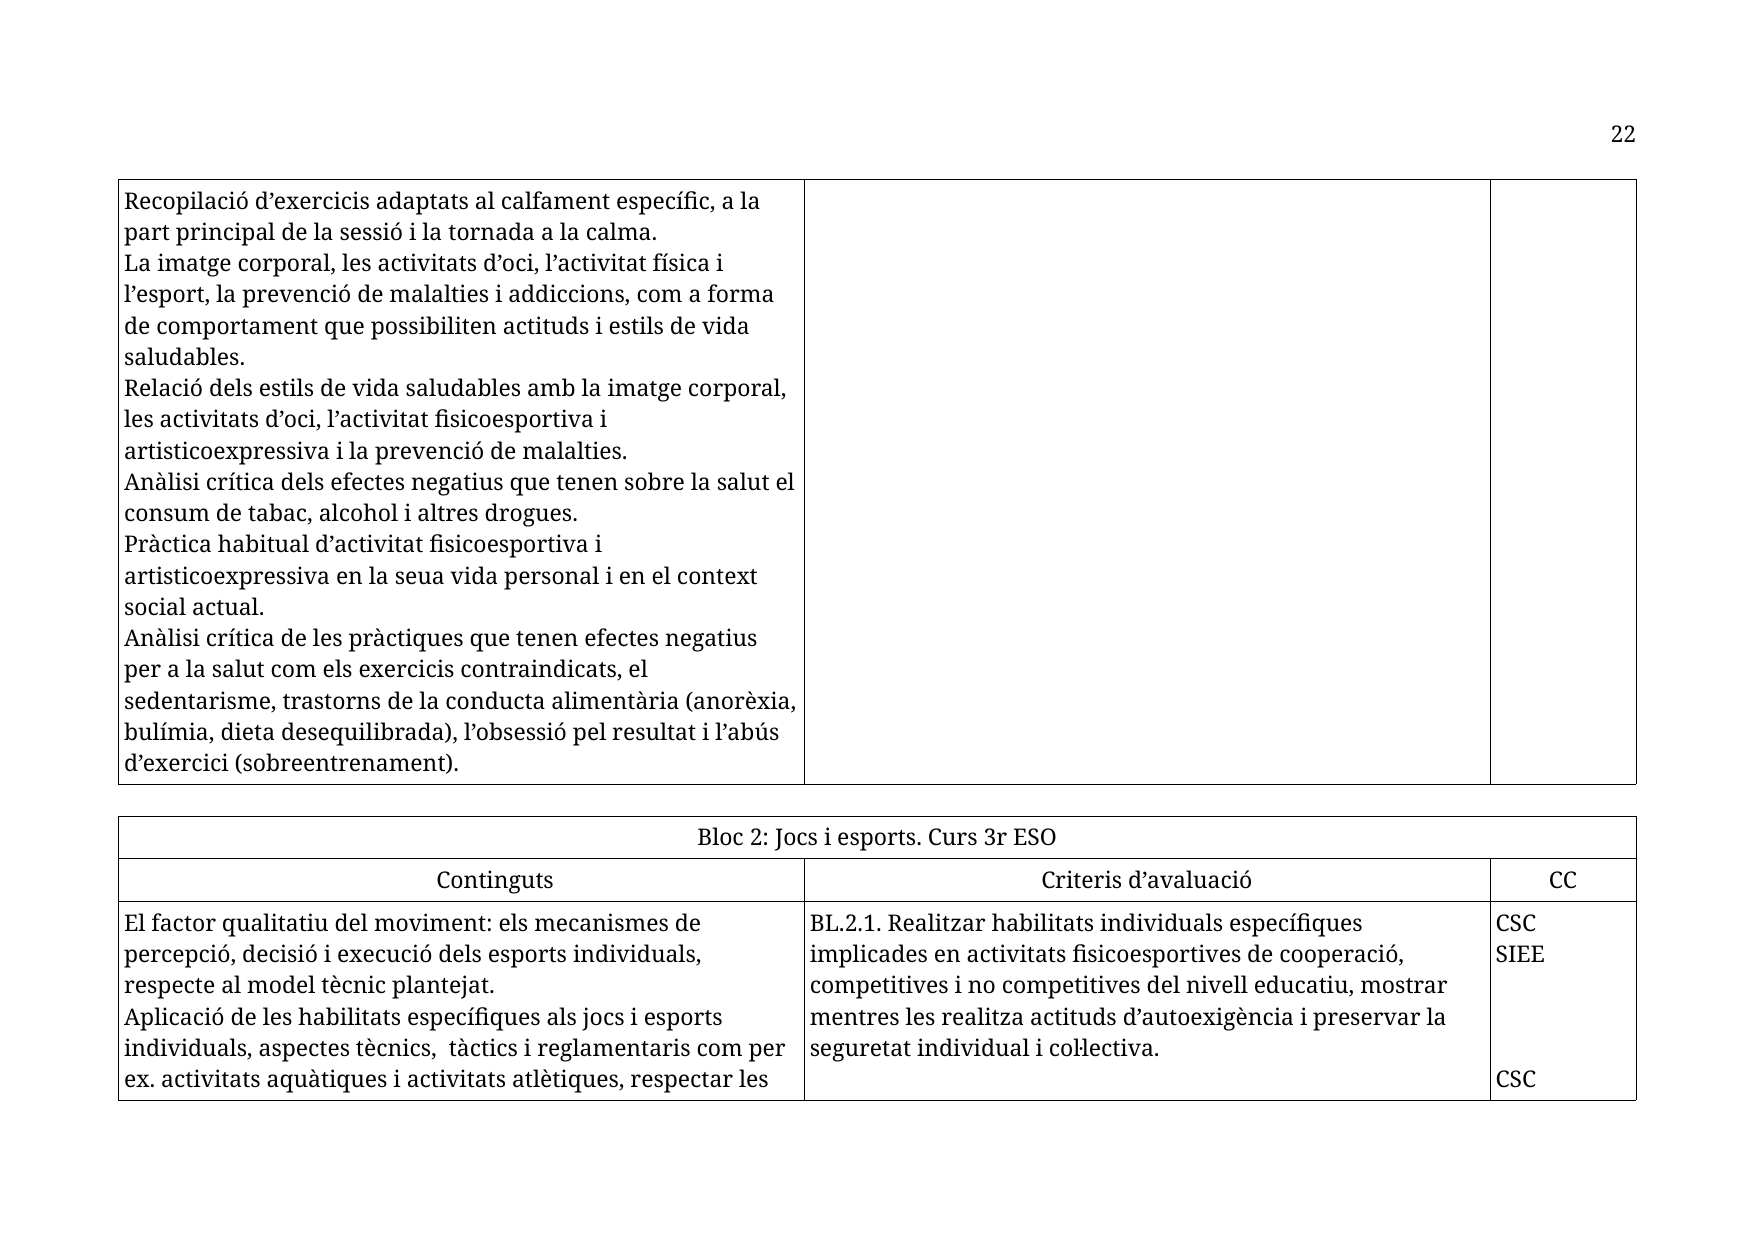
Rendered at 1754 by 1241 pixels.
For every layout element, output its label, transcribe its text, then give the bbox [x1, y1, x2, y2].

table_cell [1491, 180, 1636, 784]
table_header Bloc 2: Jocs i esports. Curs 3r ESO [119, 817, 1636, 858]
table_cell Recopilació d’exercicis adaptats al calfament específic, a la part principal de la sessió i la tornada a la calma. La imatge corporal, les activitats d’oci, l’activitat física i l’esport, la prevenció de malalties i addiccions, com a forma de comportament que possibiliten actituds i estils de vida saludables. Relació dels estils de vida saludables amb la imatge corporal, les activitats d’oci, l’activitat fisicoesportiva i artisticoexpressiva i la prevenció de malalties. Anàlisi crítica dels efectes negatius que tenen sobre la salut el consum de tabac, alcohol i altres drogues. Pràctica habitual d’activitat fisicoesportiva i artisticoexpressiva en la seua vida personal i en el context social actual. Anàlisi crítica de les pràctiques que tenen efectes negatius per a la salut com els exercicis contraindicats, el sedentarisme, trastorns de la conducta alimentària (anorèxia, bulímia, dieta desequilibrada), l’obsessió pel resultat i l’abús d’exercici (sobreentrenament). [119, 180, 804, 784]
table_cell CSC SIEE CSC [1491, 902, 1636, 1100]
table_cell El factor qualitatiu del moviment: els mecanismes de percepció, decisió i execució dels esports individuals, respecte al model tècnic plantejat. Aplicació de les habilitats específiques als jocs i esports individuals, aspectes tècnics, tàctics i reglamentaris com per ex. activitats aquàtiques i activitats atlètiques, respectar les [119, 902, 804, 1100]
table_cell Criteris d’avaluació [805, 859, 1490, 901]
table_cell Continguts [119, 859, 804, 901]
table_cell BL.2.1. Realitzar habilitats individuals específiques implicades en activitats fisicoesportives de cooperació, competitives i no competitives del nivell educatiu, mostrar mentres les realitza actituds d’autoexigència i preservar la seguretat individual i col·lectiva. [805, 902, 1490, 1100]
table_cell [805, 180, 1490, 784]
table_cell CC [1491, 859, 1636, 901]
